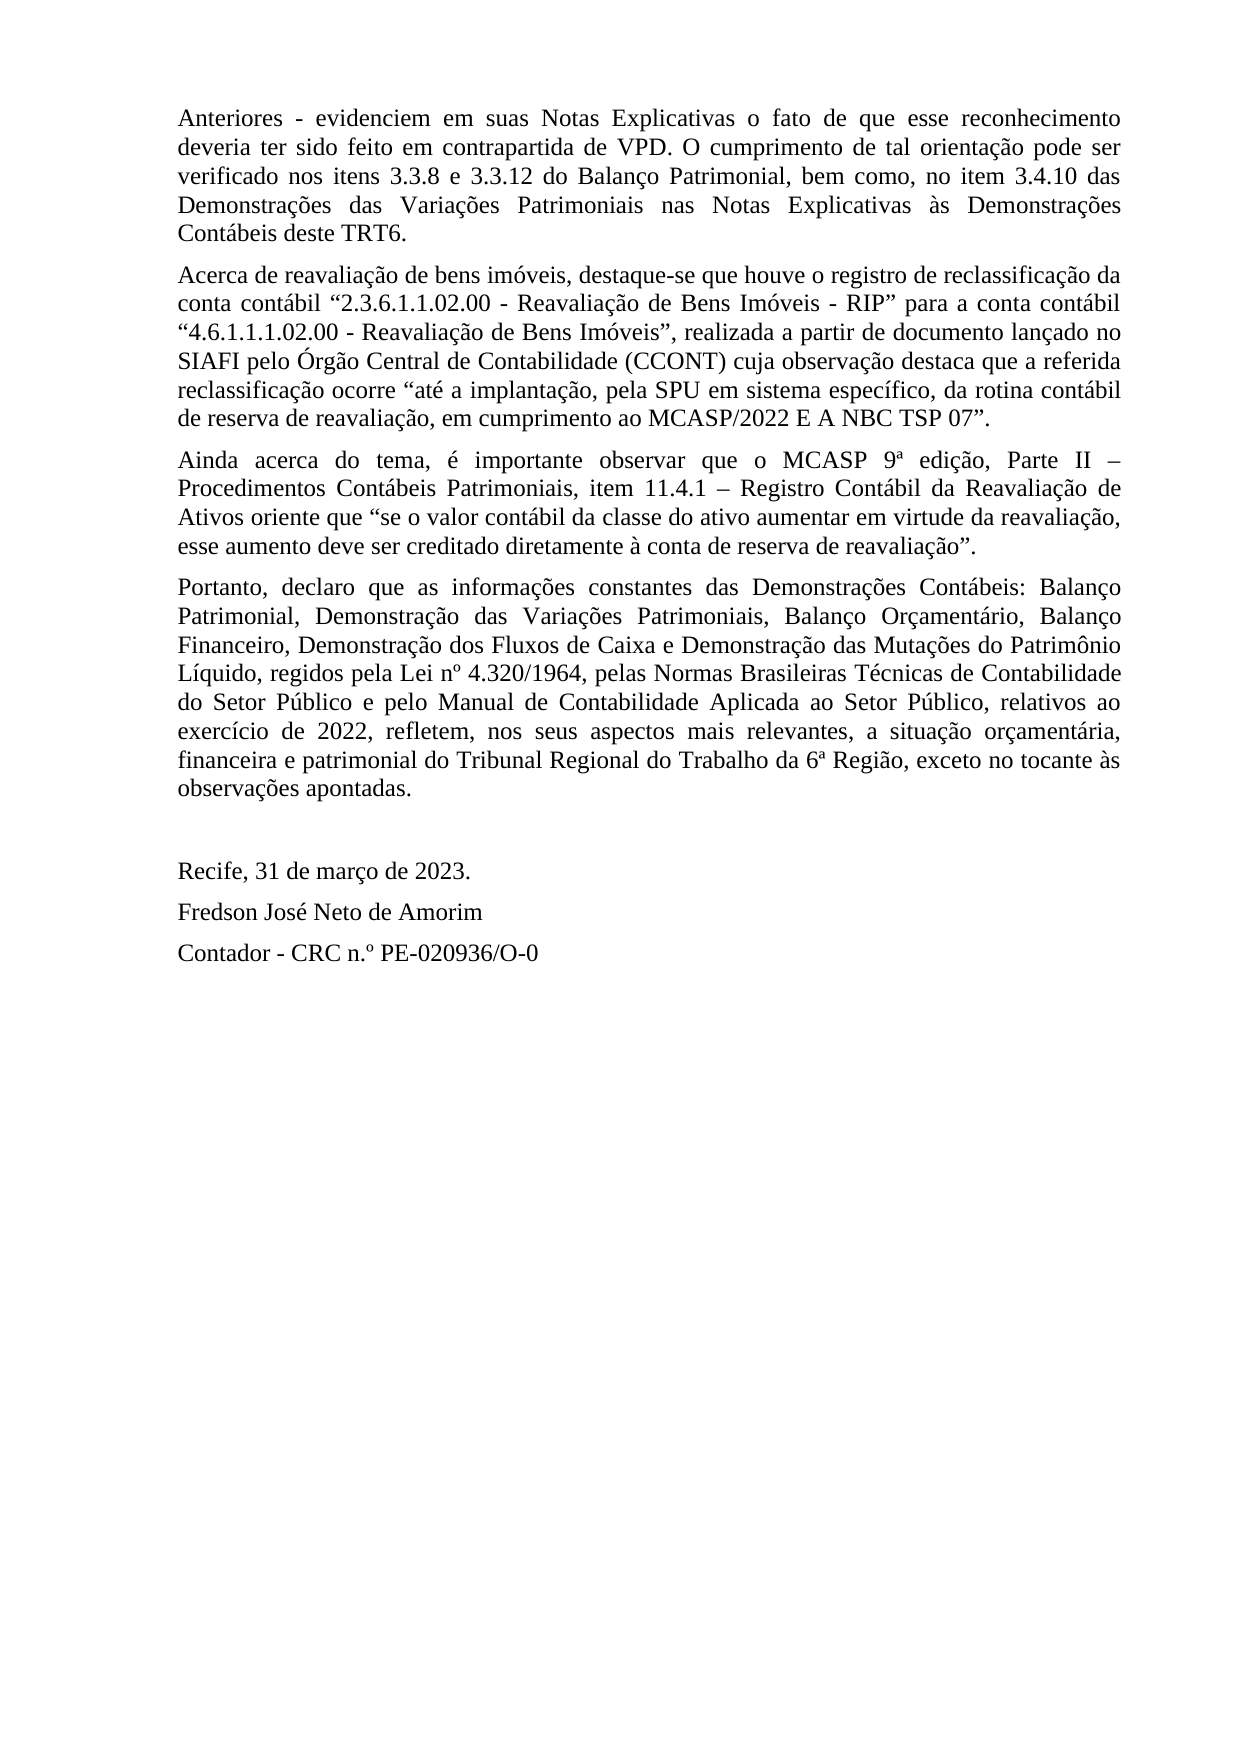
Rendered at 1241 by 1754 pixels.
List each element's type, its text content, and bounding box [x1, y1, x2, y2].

text Recife, 31 de março de 2023. [177, 856, 1122, 885]
text Portanto, declaro que as informações constantes das Demonstrações Contábeis: Balanço Patrimonial, Demonstração das Variações Patrimoniais, Balanço Orçamentário, Balanço Financeiro, Demonstração dos Fluxos de Caixa e Demonstração das Mutações do Patrimônio Líquido, regidos pela Lei nº 4.320/1964, pelas Normas Brasileiras Técnicas de Contabilidade do Setor Público e pelo Manual de Contabilidade Aplicada ao Setor Público, relativos ao exercício de 2022, refletem, nos seus aspectos mais relevantes, a situação orçamentária, financeira e patrimonial do Tribunal Regional do Trabalho da 6ª Região, exceto no tocante às observações apontadas. [177, 572, 1122, 802]
text Anteriores - evidenciem em suas Notas Explicativas o fato de que esse reconhecimento deveria ter sido feito em contrapartida de VPD. O cumprimento de tal orientação pode ser verificado nos itens 3.3.8 e 3.3.12 do Balanço Patrimonial, bem como, no item 3.4.10 das Demonstrações das Variações Patrimoniais nas Notas Explicativas às Demonstrações Contábeis deste TRT6. [177, 103, 1122, 247]
text Ainda acerca do tema, é importante observar que o MCASP 9ª edição, Parte II – Procedimentos Contábeis Patrimoniais, item 11.4.1 – Registro Contábil da Reavaliação de Ativos oriente que “se o valor contábil da classe do ativo aumentar em virtude da reavaliação, esse aumento deve ser creditado diretamente à conta de reserva de reavaliação”. [177, 445, 1122, 560]
text Fredson José Neto de Amorim [177, 897, 1122, 926]
text Acerca de reavaliação de bens imóveis, destaque-se que houve o registro de reclassificação da conta contábil “2.3.6.1.1.02.00 - Reavaliação de Bens Imóveis - RIP” para a conta contábil “4.6.1.1.1.02.00 - Reavaliação de Bens Imóveis”, realizada a partir de documento lançado no SIAFI pelo Órgão Central de Contabilidade (CCONT) cuja observação destaca que a referida reclassificação ocorre “até a implantação, pela SPU em sistema específico, da rotina contábil de reserva de reavaliação, em cumprimento ao MCASP/2022 E A NBC TSP 07”. [177, 260, 1122, 432]
text Contador - CRC n.º PE-020936/O-0 [177, 938, 1122, 967]
